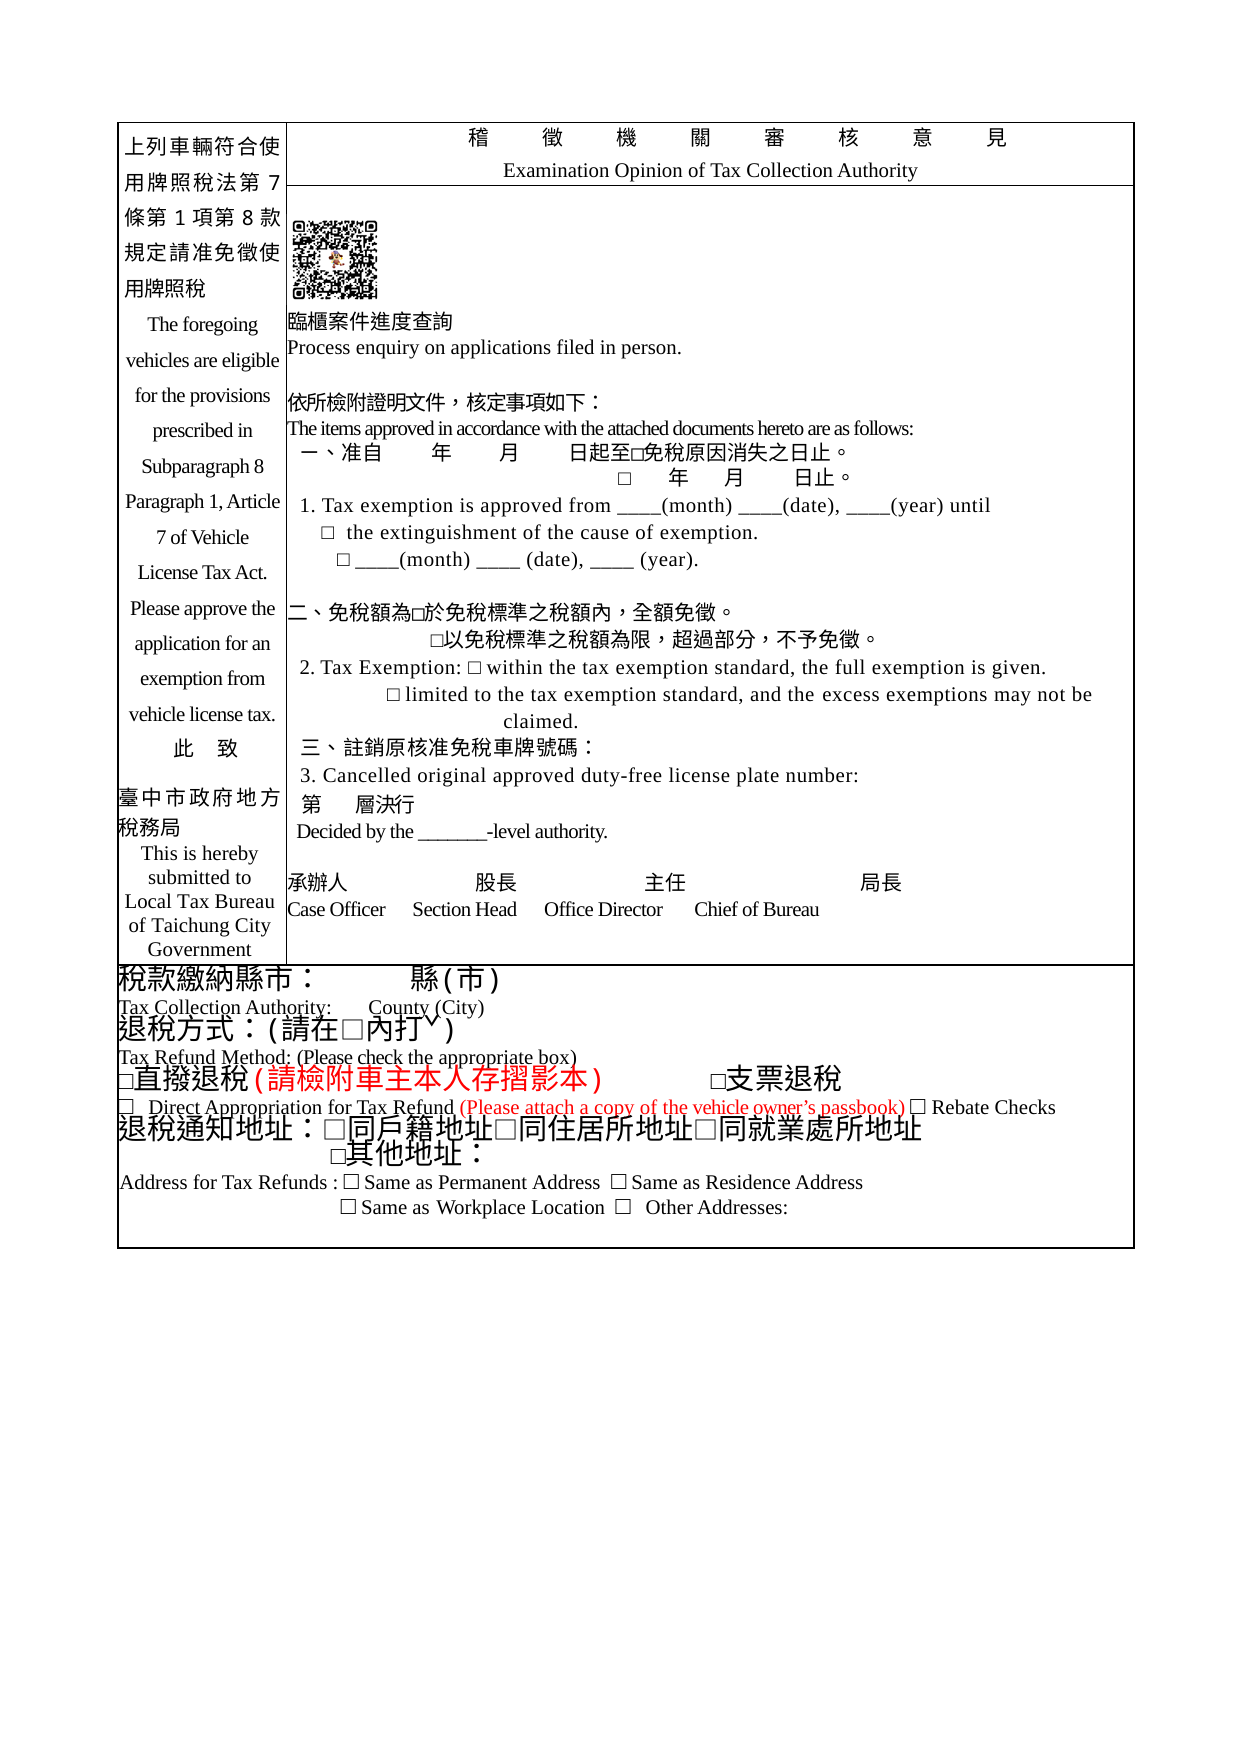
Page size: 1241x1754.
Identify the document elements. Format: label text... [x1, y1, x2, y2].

table_header 稽 徵 機 關 審 核 意 見 Examination Opinion of Tax Collection Authority [287, 123, 1133, 151]
table_cell 臨櫃案件進度查詢 Process enquiry on applications filed in person. 依所檢附證明文件，核定事項如下： The items approved in accordance with the attached documents hereto are as follows: ㄧ、准自 年 月 日起至□免稅原因消失之日止。 □ 年 月 日止。 1. Tax exemption is approved from ____(month) ____(date), ____(year) until □ the extinguishment of the cause of exemption. □ ____(month) ____ (date), ____ (year). 二、免稅額為□於免稅標準之稅額內，全額免徵。 □以免稅標準之稅額為限，超過部分，不予免徵。 2. Tax Exemption: □ within the tax exemption standard, the full exemption is given. □ limited to the tax exemption standard, and the excess exemptions may not be claimed. 三、註銷原核准免稅車牌號碼： 3. Cancelled original approved duty-free license plate number: 第 層決行 Decided by the _______-level authority. 承辦人 股長 主任 局長 Case Officer Section Head Office Director Chief of Bureau [287, 186, 1133, 964]
picture [286, 214, 385, 305]
table_cell 稅款繳納縣市： 縣(市) Tax Collection Authority: County (City) 退稅方式：(請在□內打ˇ) Tax Refund Method: (Please check the appropriate box) □直撥退稅(請檢附車主本人存摺影本) □支票退稅 □ Direct Appropriation for Tax Refund (Please attach a copy of the vehicle owner’s passbook) □ Rebate Checks 退稅通知地址：□同戶籍地址□同住居所地址□同就業處所地址 □其他地址： Address for Tax Refunds : □ Same as Permanent Address □ Same as Residence Address □ Same as Workplace Location □ Other Addresses: [119, 966, 1133, 1247]
table_header 上列車輛符合使用牌照稅法第7條第1項第8款規定請准免徵使用牌照稅 The foregoing vehicles are eligible for the provisions prescribed in Subparagraph 8 Paragraph 1, Article 7 of Vehicle License Tax Act. Please approve the application for an exemption from vehicle license tax. 此 致 臺中市政府地方稅務局 This is hereby submitted to Local Tax Bureau of Taichung City Government [119, 123, 286, 964]
